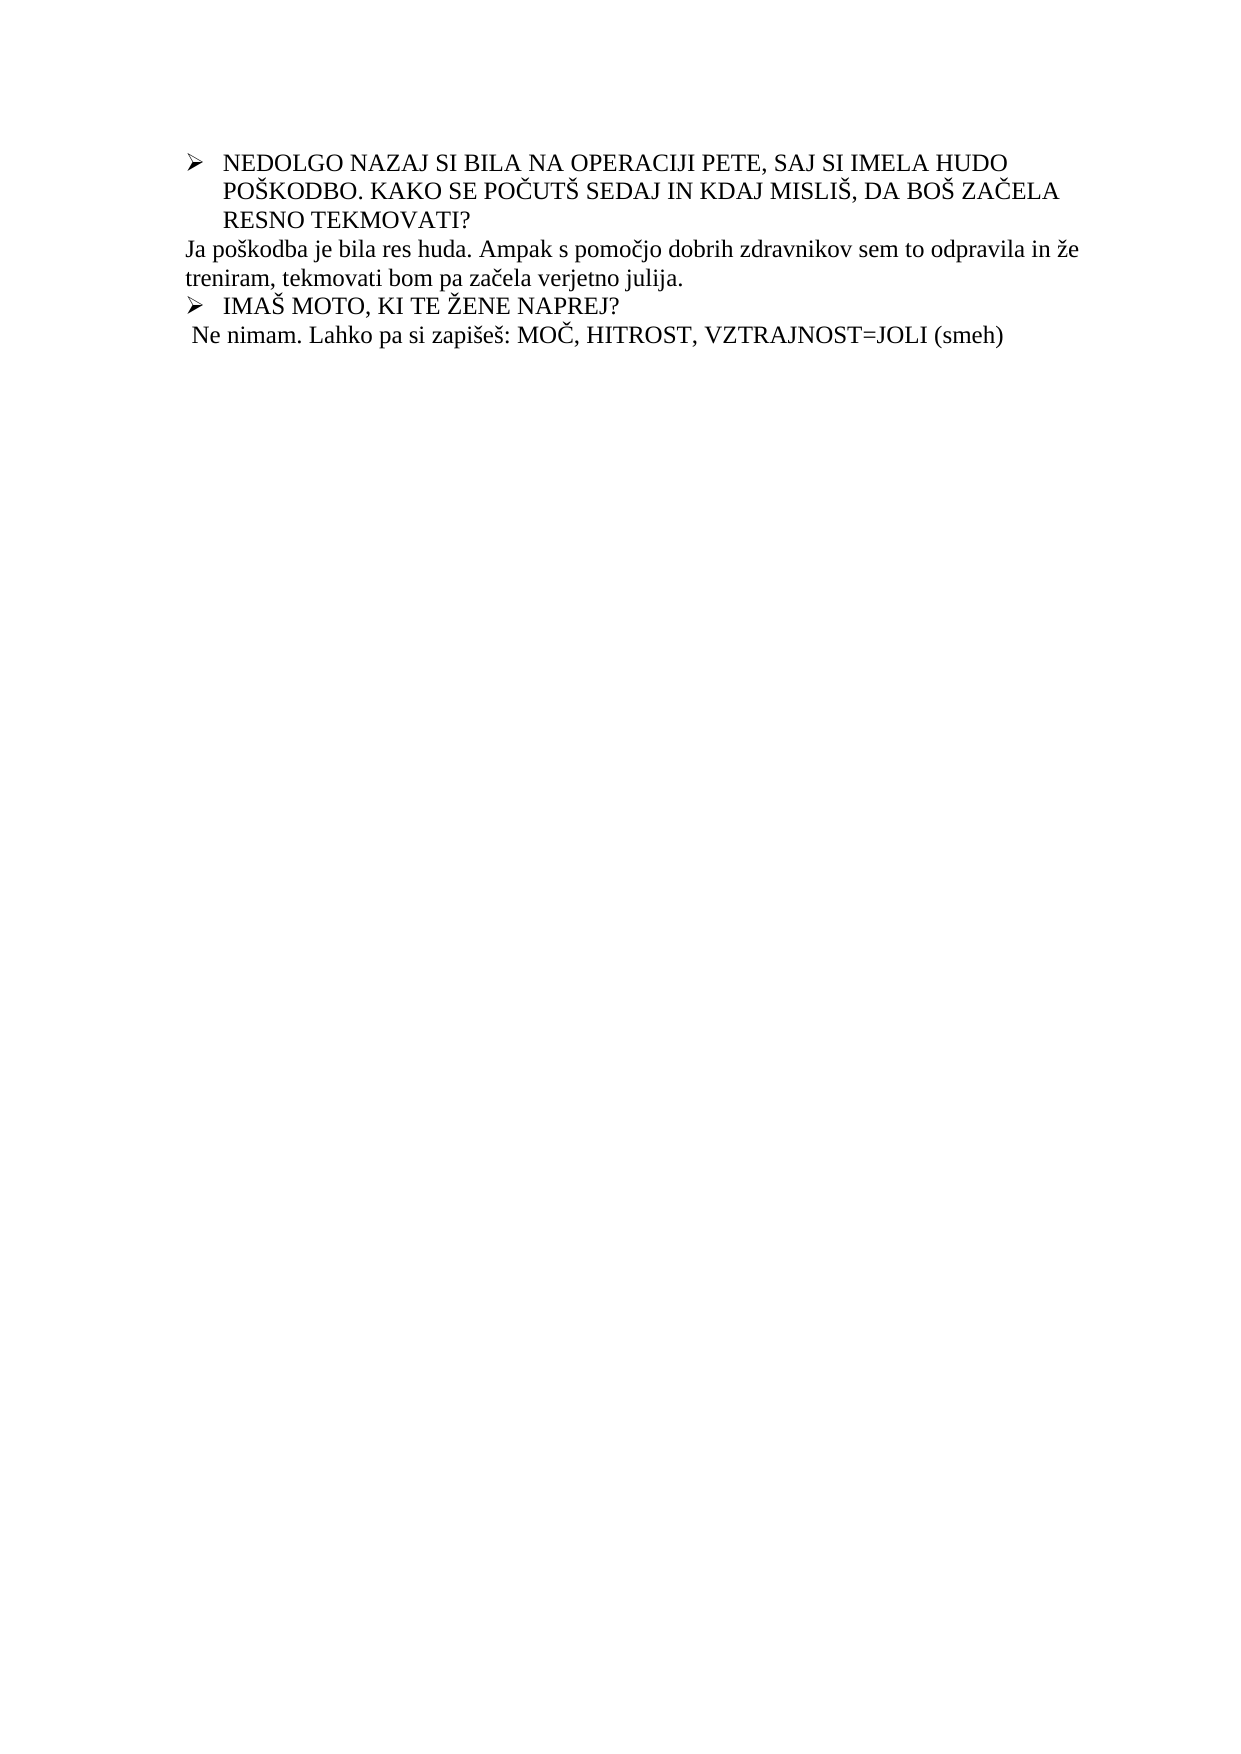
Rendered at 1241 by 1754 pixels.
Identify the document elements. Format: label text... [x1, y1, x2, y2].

text Ja poškodba je bila res huda. Ampak s pomočjo dobrih zdravnikov sem to odpravila in že treniram, tekmovati bom pa začela verjetno julija. [185, 234, 1093, 291]
list IMAŠ MOTO, KI TE ŽENE NAPREJ? [185, 291, 1093, 320]
text Ne nimam. Lahko pa si zapišeš: MOČ, HITROST, VZTRAJNOST=JOLI (smeh) [185, 320, 1093, 349]
list NEDOLGO NAZAJ SI BILA NA OPERACIJI PETE, SAJ SI IMELA HUDO POŠKODBO. KAKO SE POČUTŠ SEDAJ IN KDAJ MISLIŠ, DA BOŠ ZAČELA RESNO TEKMOVATI? [185, 148, 1093, 234]
